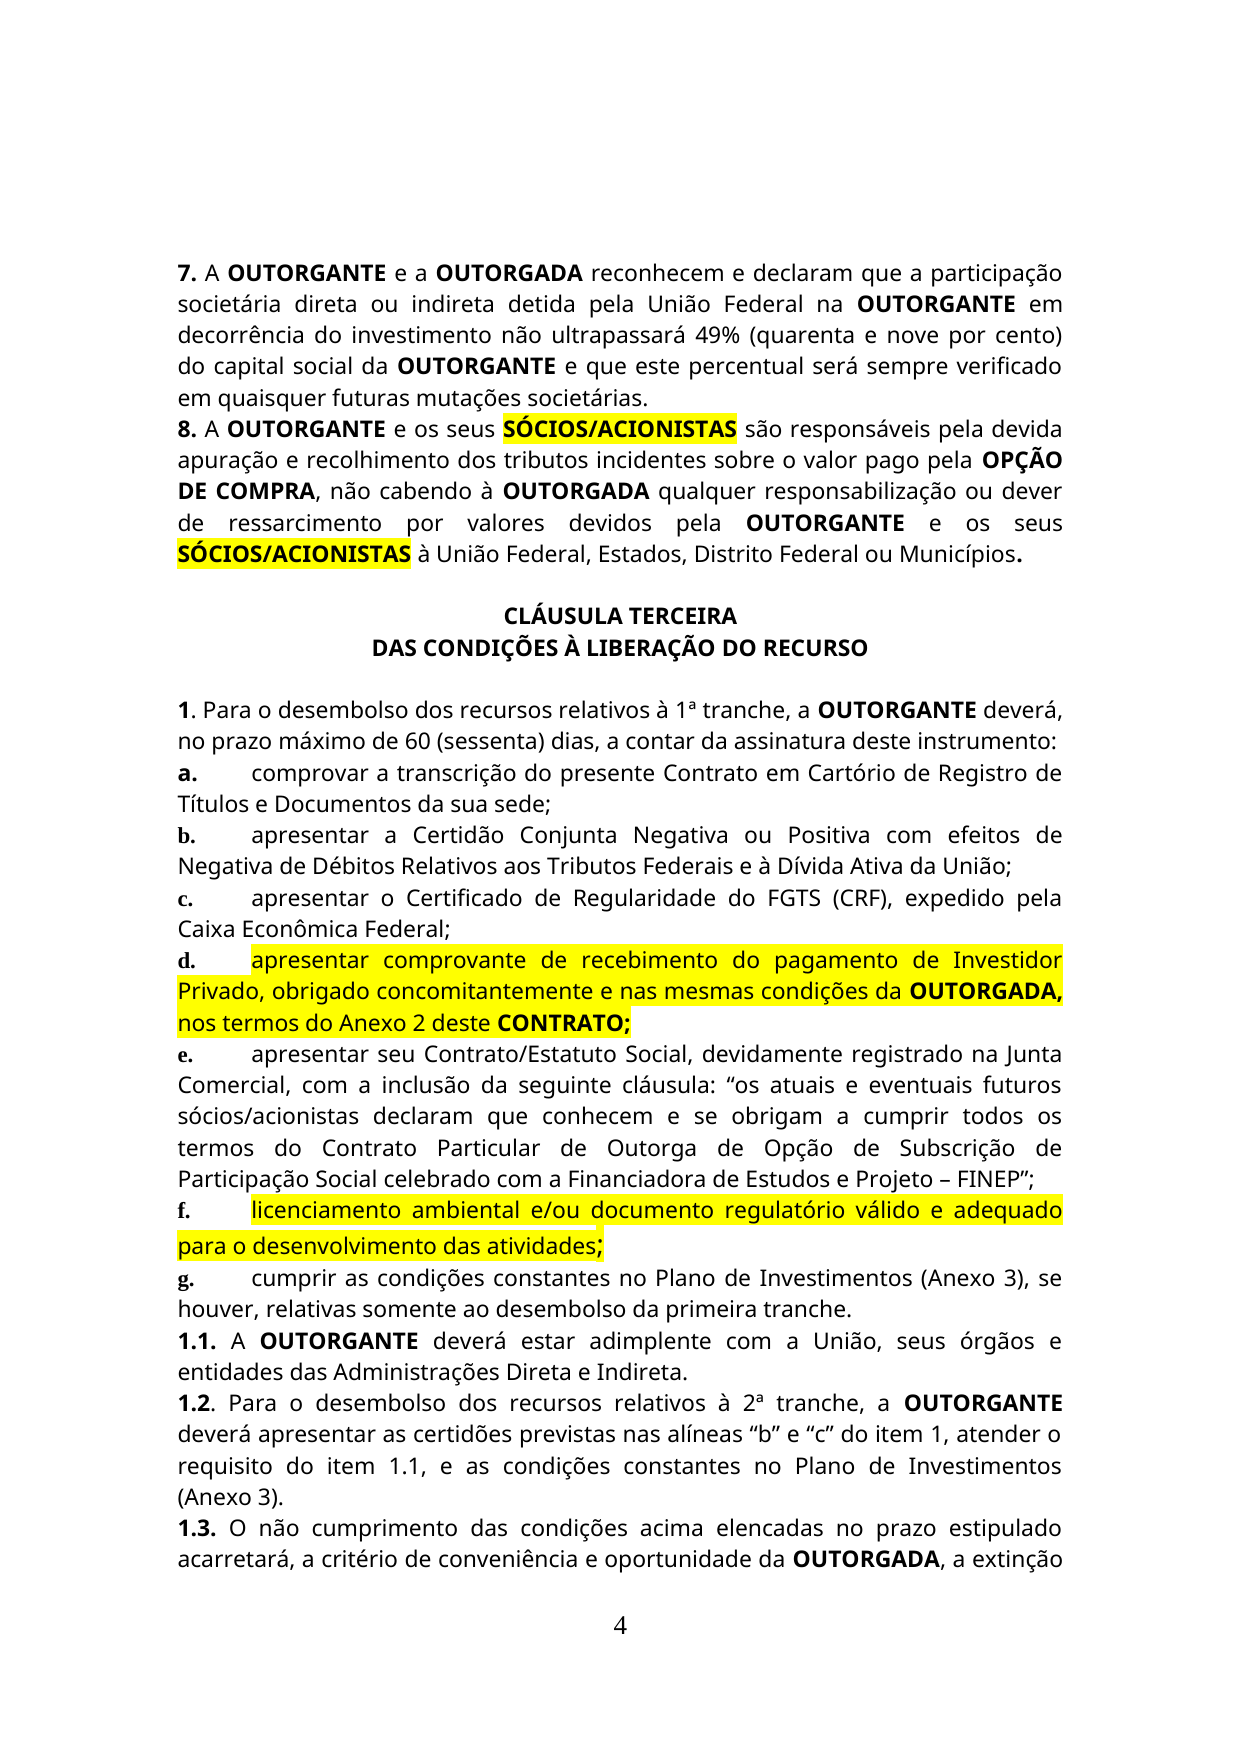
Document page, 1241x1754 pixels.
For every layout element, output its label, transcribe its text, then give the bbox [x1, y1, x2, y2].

text 1.2. Para o desembolso dos recursos relativos à 2ª tranche, a OUTORGANTE deverá apresentar as certidões previstas nas alíneas “b” e “c” do item 1, atender o requisito do item 1.1, e as condições constantes no Plano de Investimentos (Anexo 3). [177, 1387, 1063, 1512]
list apresentar comprovante de recebimento do pagamento de Investidor Privado, obrigado concomitantemente e nas mesmas condições da OUTORGADA, nos termos do Anexo 2 deste CONTRATO; [177, 944, 1063, 1038]
list apresentar seu Contrato/Estatuto Social, devidamente registrado na Junta Comercial, com a inclusão da seguinte cláusula: “os atuais e eventuais futuros sócios/acionistas declaram que conhecem e se obrigam a cumprir todos os termos do Contrato Particular de Outorga de Opção de Subscrição de Participação Social celebrado com a Financiadora de Estudos e Projeto – FINEP”; [177, 1038, 1063, 1194]
text 8. A OUTORGANTE e os seus SÓCIOS/ACIONISTAS são responsáveis pela devida apuração e recolhimento dos tributos incidentes sobre o valor pago pela OPÇÃO DE COMPRA, não cabendo à OUTORGADA qualquer responsabilização ou dever de ressarcimento por valores devidos pela OUTORGANTE e os seus SÓCIOS/ACIONISTAS à União Federal, Estados, Distrito Federal ou Municípios. [177, 413, 1063, 569]
text 1.3. O não cumprimento das condições acima elencadas no prazo estipulado acarretará, a critério de conveniência e oportunidade da OUTORGADA, a extinção [177, 1512, 1063, 1574]
list comprovar a transcrição do presente Contrato em Cartório de Registro de Títulos e Documentos da sua sede; [177, 756, 1063, 819]
list apresentar o Certificado de Regularidade do FGTS (CRF), expedido pela Caixa Econômica Federal; [177, 881, 1063, 944]
list cumprir as condições constantes no Plano de Investimentos (Anexo 3), se houver, relativas somente ao desembolso da primeira tranche. [177, 1262, 1063, 1324]
text DAS CONDIÇÕES À LIBERAÇÃO DO RECURSO [177, 631, 1063, 663]
text 7. A OUTORGANTE e a OUTORGADA reconhecem e declaram que a participação societária direta ou indireta detida pela União Federal na OUTORGANTE em decorrência do investimento não ultrapassará 49% (quarenta e nove por cento) do capital social da OUTORGANTE e que este percentual será sempre verificado em quaisquer futuras mutações societárias. [177, 256, 1063, 413]
text 1.1. A OUTORGANTE deverá estar adimplente com a União, seus órgãos e entidades das Administrações Direta e Indireta. [177, 1324, 1063, 1387]
text 1. Para o desembolso dos recursos relativos à 1ª tranche, a OUTORGANTE deverá, no prazo máximo de 60 (sessenta) dias, a contar da assinatura deste instrumento: [177, 694, 1063, 756]
list licenciamento ambiental e/ou documento regulatório válido e adequado para o desenvolvimento das atividades; [177, 1194, 1063, 1262]
text CLÁUSULA TERCEIRA [177, 600, 1063, 631]
list apresentar a Certidão Conjunta Negativa ou Positiva com efeitos de Negativa de Débitos Relativos aos Tributos Federais e à Dívida Ativa da União; [177, 819, 1063, 881]
